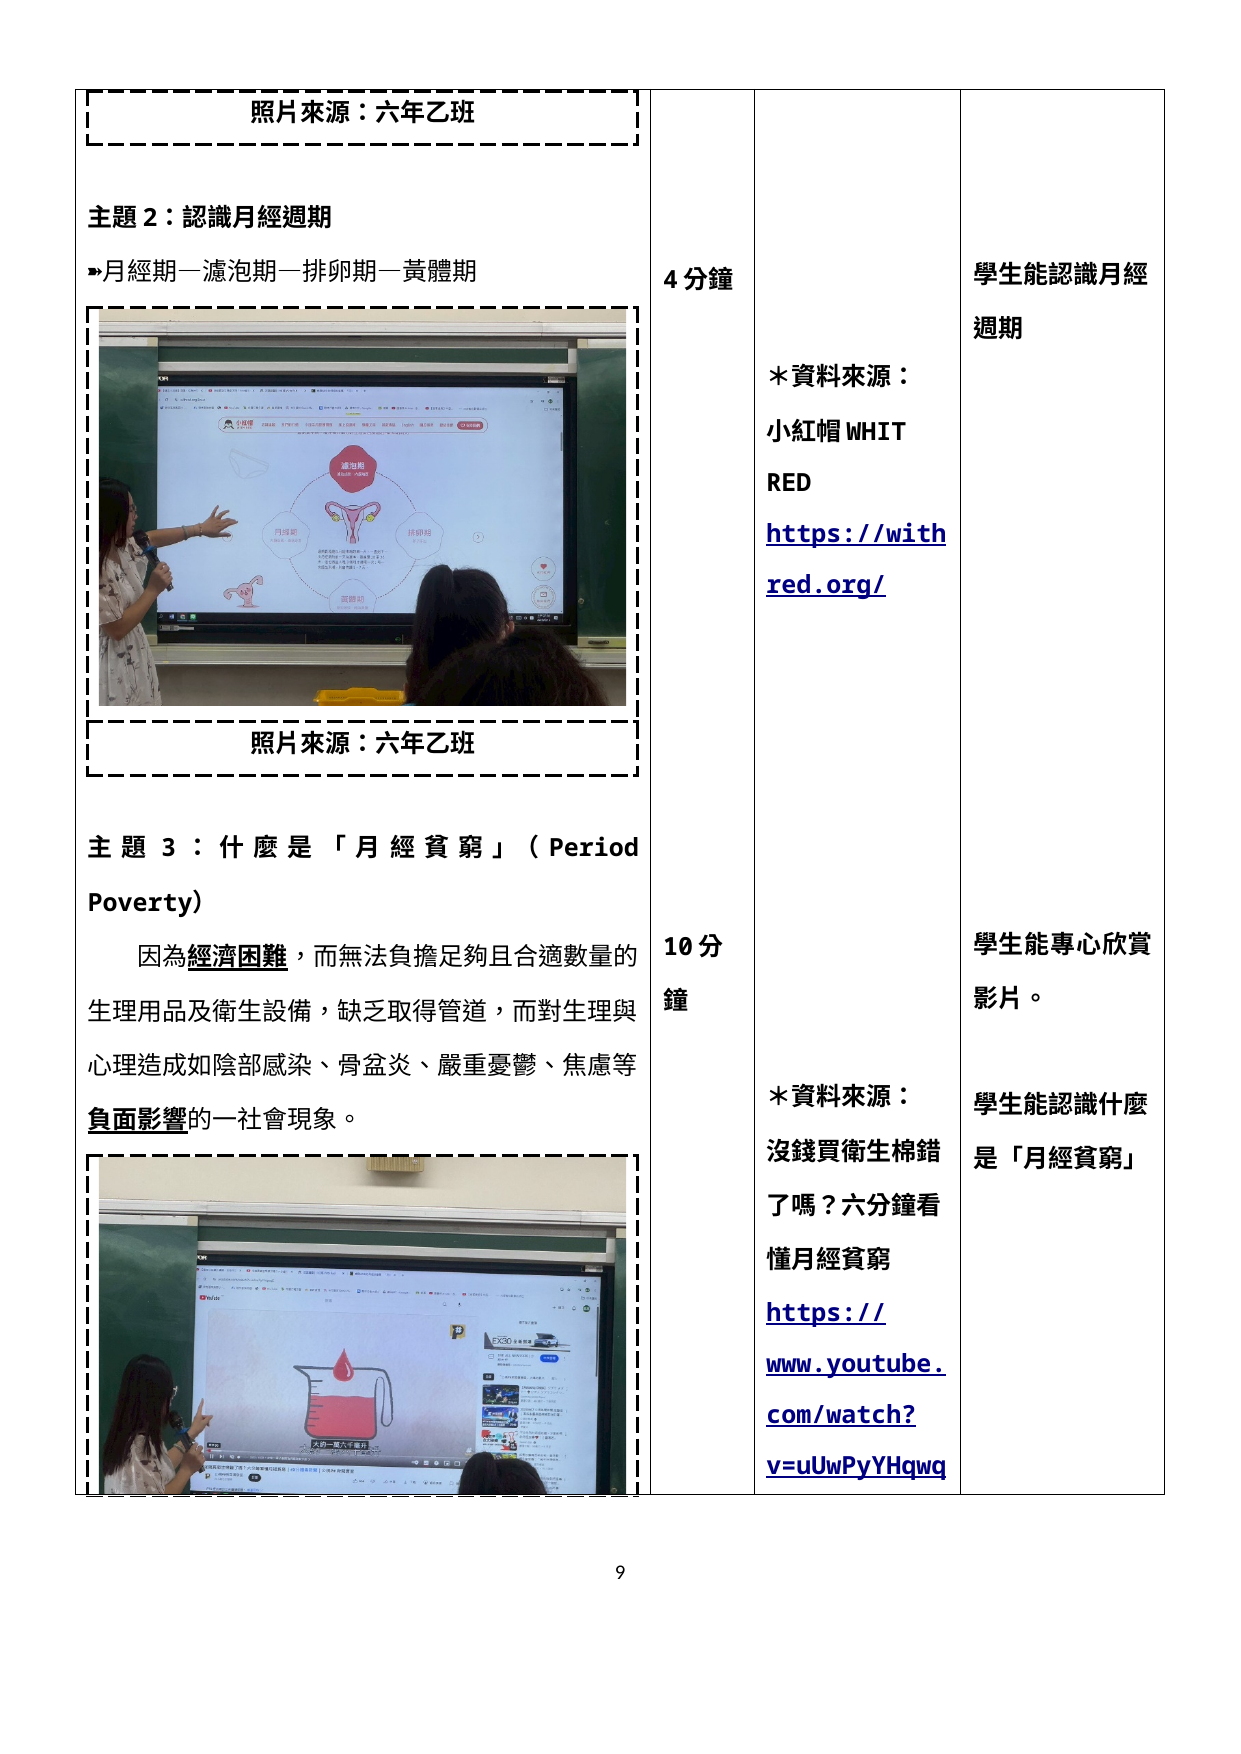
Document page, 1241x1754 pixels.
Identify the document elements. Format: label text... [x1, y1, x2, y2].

table_header [627, 1154, 637, 1493]
table_header [88, 1157, 98, 1493]
table_cell 照片來源：六年乙班 [88, 90, 637, 143]
table_cell ＊資料來源： 小紅帽WHIT RED https://withred.org/ ＊資料來源： 沒錢買衛生棉錯了嗎？六分鐘看懂月經貧窮 https://www.youtube.com/watch?v=uUwPyYHqwq [755, 90, 960, 1493]
table_cell 照片來源：六年乙班 [88, 720, 637, 774]
table_cell 4分鐘 10分鐘 [651, 90, 754, 1493]
table_cell 主題2：認識月經週期 ➽月經期—濾泡期—排卵期—黃體期 主題3：什麼是「月經貧窮｣（Period Poverty） 因為經濟困難，而無法負擔足夠且合適數量的生理用品及衛生設備，缺乏取得管道，而對生理與心理造成如陰部感染、骨盆炎、嚴重憂鬱、焦慮等負面影響的一社會現象。 [76, 90, 650, 1493]
table_cell 學生能認識月經週期 學生能專心欣賞影片。 學生能認識什麼是「月經貧窮｣ [961, 90, 1164, 1493]
table_header [88, 306, 637, 720]
